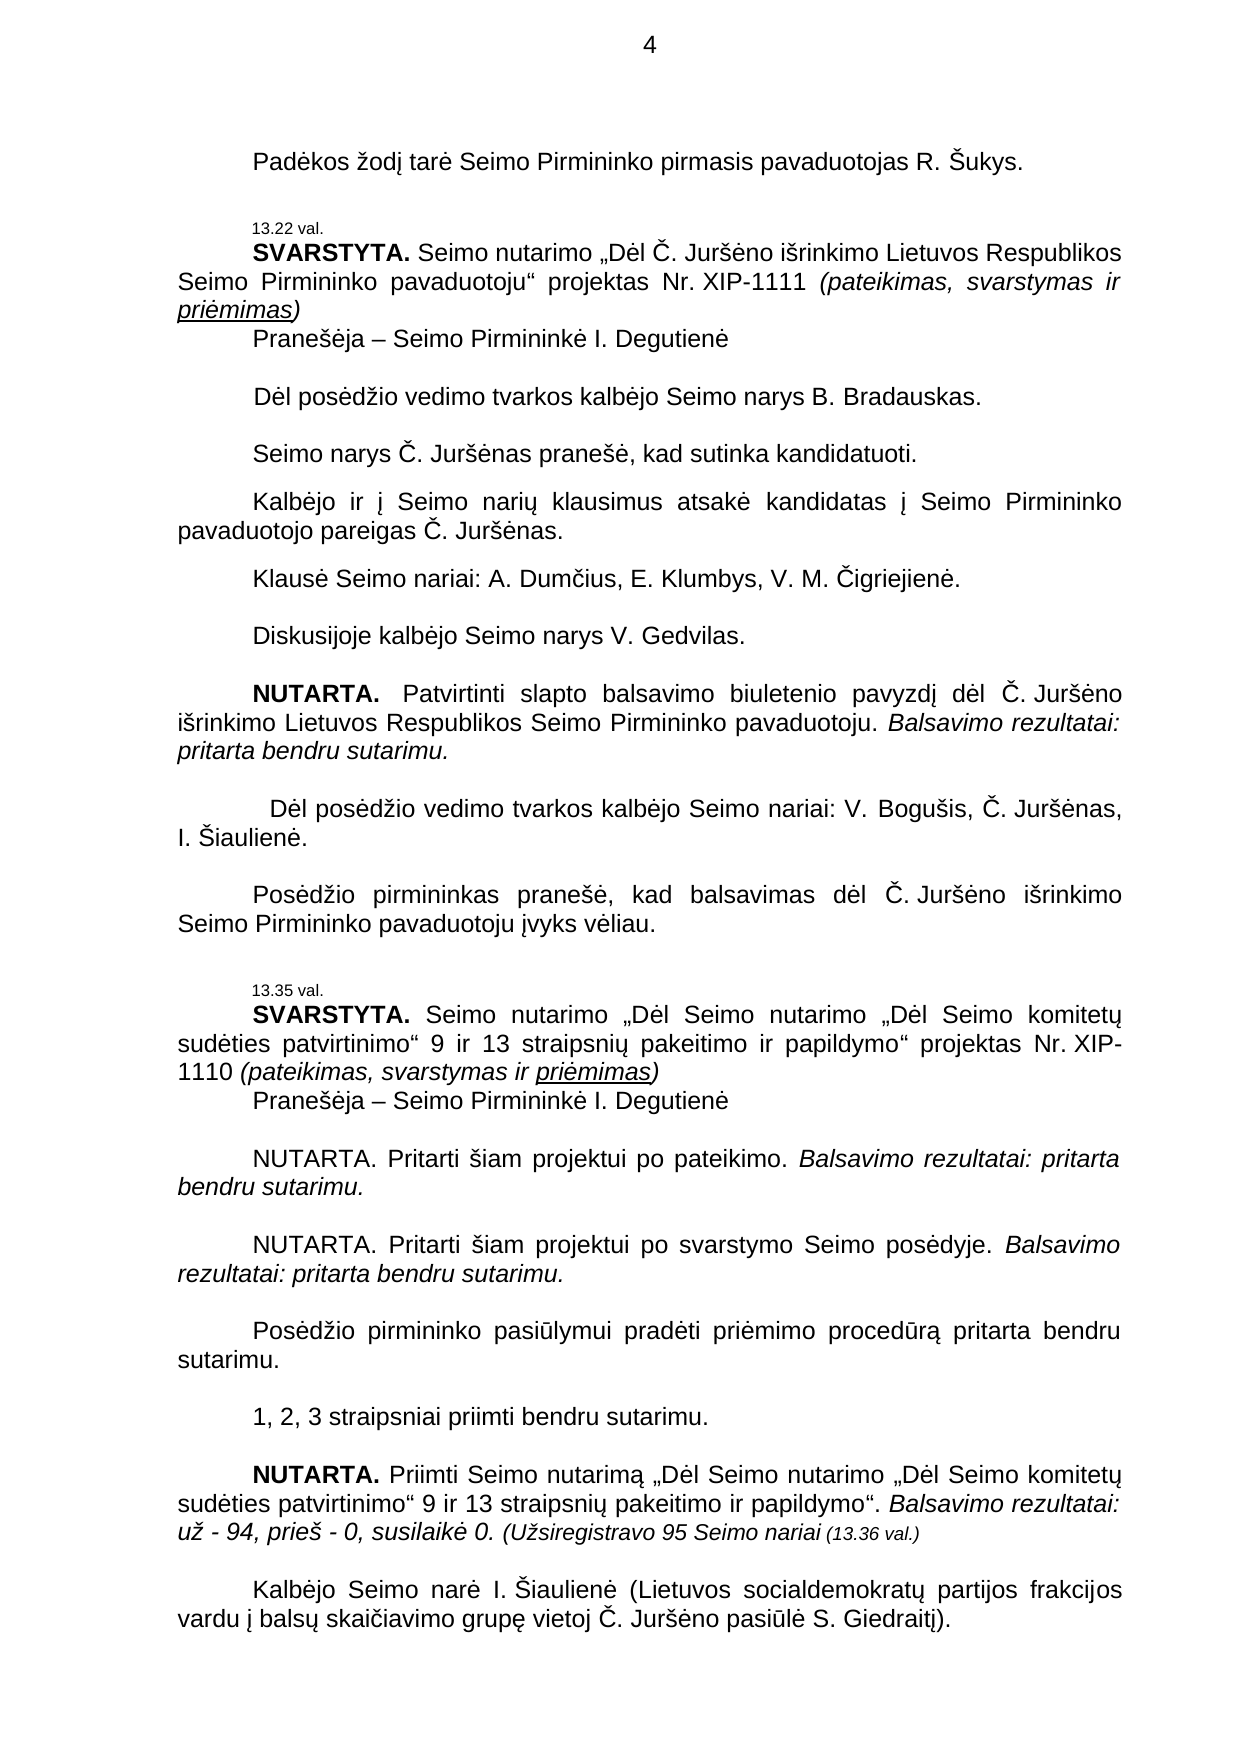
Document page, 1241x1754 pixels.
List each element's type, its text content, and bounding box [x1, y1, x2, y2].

text Pranešėja – Seimo Pirmininkė I. Degutienė [177, 324, 1122, 353]
text SVARSTYTA. Seimo nutarimo „Dėl Seimo nutarimo „Dėl Seimo komitetų sudėties patvirtinimo“ 9 ir 13 straipsnių pakeitimo ir papildymo“ projektas Nr. XIP-1110 (pateikimas, svarstymas ir priėmimas) [177, 1000, 1122, 1086]
text Posėdžio pirmininko pasiūlymui pradėti priėmimo procedūrą pritarta bendru sutarimu. [177, 1316, 1122, 1373]
text Dėl posėdžio vedimo tvarkos kalbėjo Seimo narys B. Bradauskas. [177, 382, 1122, 410]
text Dėl posėdžio vedimo tvarkos kalbėjo Seimo nariai: V. Bogušis, Č. Juršėnas, I. Šiaulienė. [177, 794, 1122, 851]
text NUTARTA. Patvirtinti slapto balsavimo biuletenio pavyzdį dėl Č. Juršėno išrinkimo Lietuvos Respublikos Seimo Pirmininko pavaduotoju. Balsavimo rezultatai: pritarta bendru sutarimu. [177, 679, 1122, 765]
text Padėkos žodį tarė Seimo Pirmininko pirmasis pavaduotojas R. Šukys. [177, 147, 1122, 176]
text SVARSTYTA. Seimo nutarimo „Dėl Č. Juršėno išrinkimo Lietuvos Respublikos Seimo Pirmininko pavaduotoju“ projektas Nr. XIP-1111 (pateikimas, svarstymas ir priėmimas) [177, 238, 1122, 324]
text Klausė Seimo nariai: A. Dumčius, E. Klumbys, V. M. Čigriejienė. [177, 564, 1122, 592]
text 1, 2, 3 straipsniai priimti bendru sutarimu. [177, 1402, 1122, 1431]
text 13.22 val. [177, 219, 1122, 238]
text NUTARTA. Pritarti šiam projektui po svarstymo Seimo posėdyje. Balsavimo rezultatai: pritarta bendru sutarimu. [177, 1230, 1122, 1287]
text 13.35 val. [177, 981, 1122, 1000]
text NUTARTA. Pritarti šiam projektui po pateikimo. Balsavimo rezultatai: pritarta bendru sutarimu. [177, 1143, 1122, 1201]
text Pranešėja – Seimo Pirmininkė I. Degutienė [177, 1086, 1122, 1115]
text Diskusijoje kalbėjo Seimo narys V. Gedvilas. [177, 621, 1122, 650]
text Posėdžio pirmininkas pranešė, kad balsavimas dėl Č. Juršėno išrinkimo Seimo Pirmininko pavaduotoju įvyks vėliau. [177, 880, 1122, 937]
text NUTARTA. Priimti Seimo nutarimą „Dėl Seimo nutarimo „Dėl Seimo komitetų sudėties patvirtinimo“ 9 ir 13 straipsnių pakeitimo ir papildymo“. Balsavimo rezultatai: už - 94, prieš - 0, susilaikė 0. (Užsiregistravo 95 Seimo nariai (13.36 val.) [177, 1460, 1122, 1546]
text Kalbėjo ir į Seimo narių klausimus atsakė kandidatas į Seimo Pirmininko pavaduotojo pareigas Č. Juršėnas. [177, 487, 1122, 544]
text Seimo narys Č. Juršėnas pranešė, kad sutinka kandidatuoti. [177, 439, 1122, 468]
text Kalbėjo Seimo narė I. Šiaulienė (Lietuvos socialdemokratų partijos frakcijos vardu į balsų skaičiavimo grupę vietoj Č. Juršėno pasiūlė S. Giedraitį). [177, 1575, 1122, 1632]
